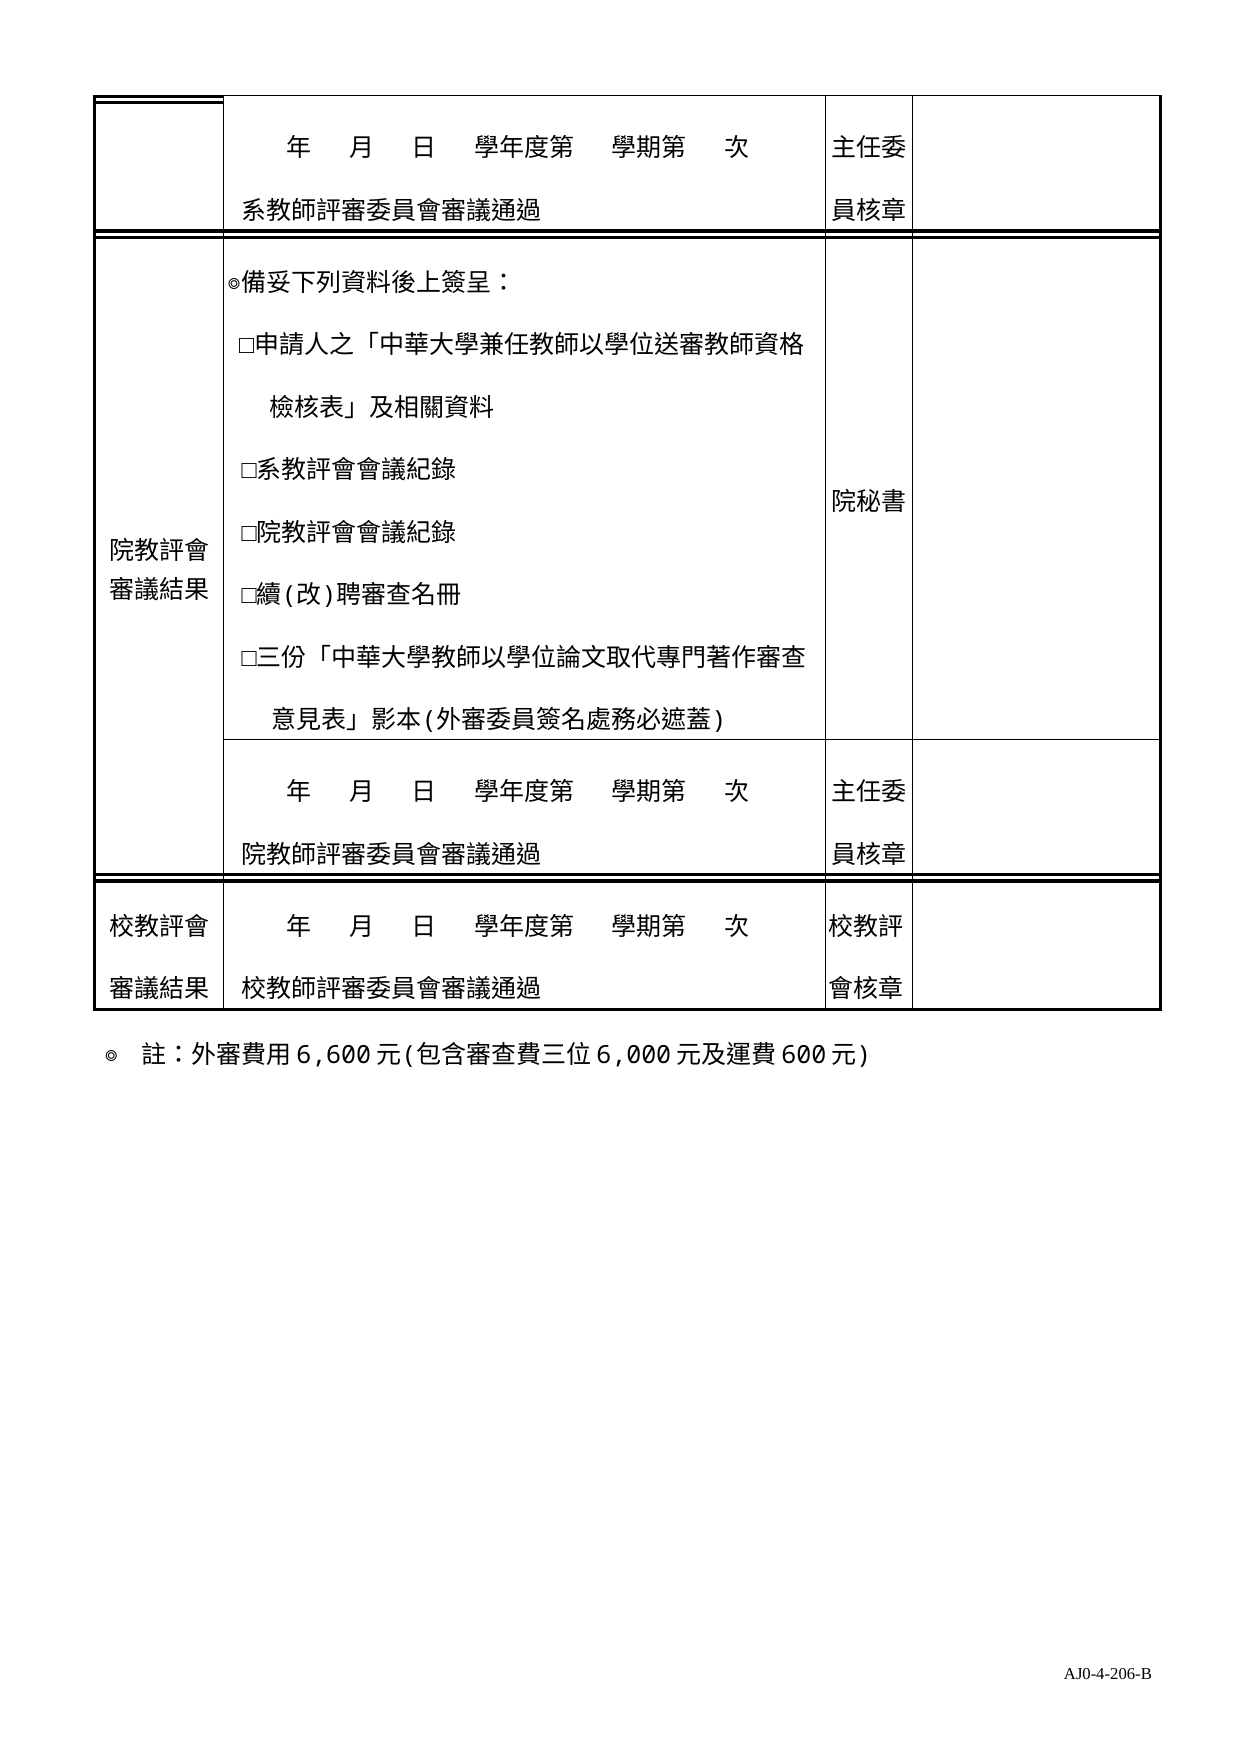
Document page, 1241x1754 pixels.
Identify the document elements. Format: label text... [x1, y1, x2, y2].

table_cell 年 月 日 學年度第 學期第 次 校教師評審委員會審議通過 [224, 883, 825, 1007]
table_cell [913, 96, 1159, 229]
table_cell 主任委員核章 [826, 96, 912, 229]
table_cell [913, 883, 1159, 1007]
table_cell ◎備妥下列資料後上簽呈： □申請人之「中華大學兼任教師以學位送審教師資格 檢核表」及相關資料 □系教評會會議紀錄 □院教評會會議紀錄 □續(改)聘審查名冊 □三份「中華大學教師以學位論文取代專門著作審查 意見表」影本(外審委員簽名處務必遮蓋) [224, 239, 825, 739]
list 註：外審費用6,600元(包含審查費三位6,000元及運費600元) [103, 1011, 1152, 1073]
table_cell 院教評會 審議結果 [96, 239, 223, 873]
table_cell 校教評會核章 [826, 883, 912, 1007]
table_cell [913, 239, 1159, 739]
table_cell [96, 104, 223, 229]
table_cell 校教評會 審議結果 [96, 883, 223, 1007]
table_cell 院秘書 [826, 239, 912, 739]
table_cell [913, 740, 1159, 873]
table_cell 主任委員核章 [826, 740, 912, 873]
table_cell 年 月 日 學年度第 學期第 次 院教師評審委員會審議通過 [224, 740, 825, 873]
table_cell 年 月 日 學年度第 學期第 次 系教師評審委員會審議通過 [224, 96, 825, 229]
